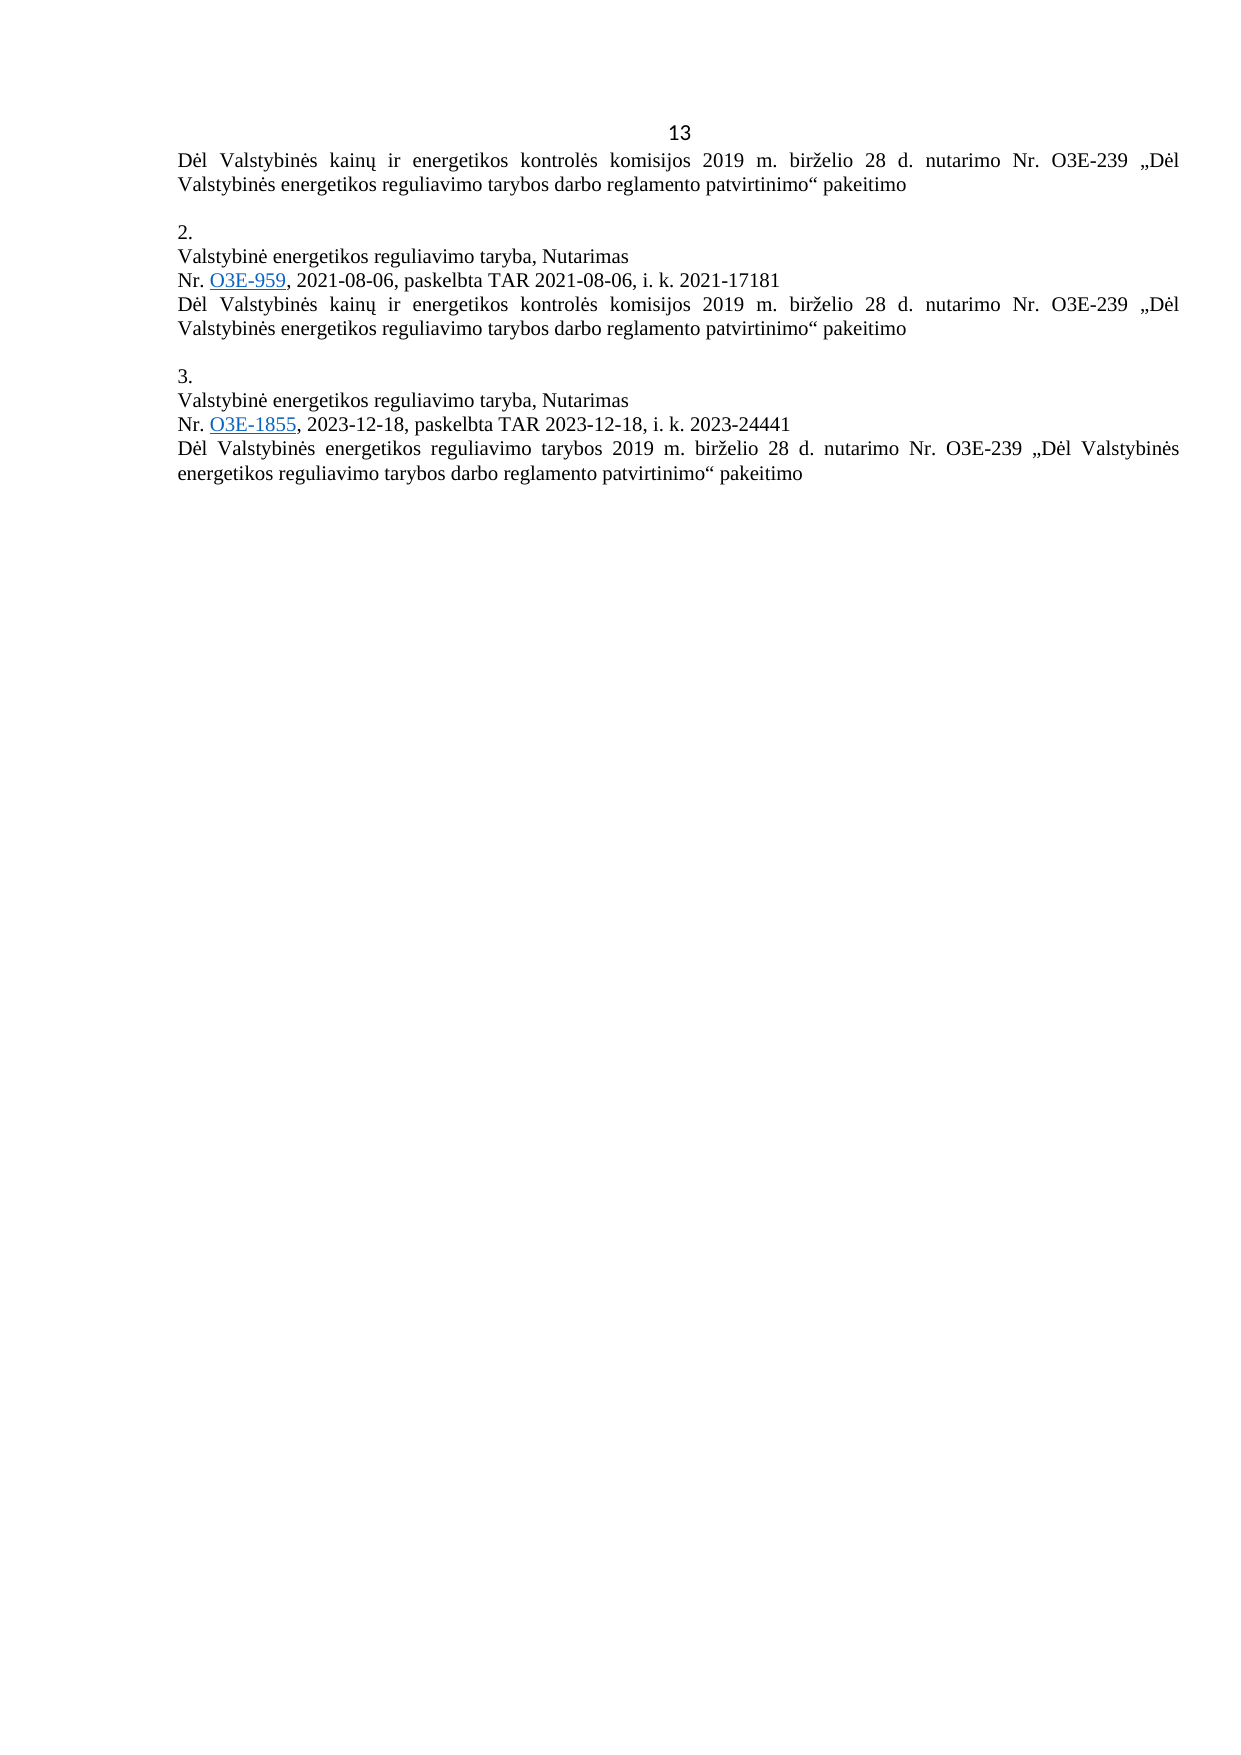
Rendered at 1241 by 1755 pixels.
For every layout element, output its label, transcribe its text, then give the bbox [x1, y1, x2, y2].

text Valstybinė energetikos reguliavimo taryba, Nutarimas [177, 244, 1181, 268]
text Nr. O3E-959, 2021-08-06, paskelbta TAR 2021-08-06, i. k. 2021-17181 [177, 268, 1181, 292]
text Dėl Valstybinės energetikos reguliavimo tarybos 2019 m. birželio 28 d. nutarimo Nr. O3E-239 „Dėl Valstybinės energetikos reguliavimo tarybos darbo reglamento patvirtinimo“ pakeitimo [177, 436, 1181, 484]
text Dėl Valstybinės kainų ir energetikos kontrolės komisijos 2019 m. birželio 28 d. nutarimo Nr. O3E-239 „Dėl Valstybinės energetikos reguliavimo tarybos darbo reglamento patvirtinimo“ pakeitimo [177, 292, 1181, 340]
text Dėl Valstybinės kainų ir energetikos kontrolės komisijos 2019 m. birželio 28 d. nutarimo Nr. O3E-239 „Dėl Valstybinės energetikos reguliavimo tarybos darbo reglamento patvirtinimo“ pakeitimo [177, 148, 1181, 196]
text Valstybinė energetikos reguliavimo taryba, Nutarimas [177, 388, 1181, 412]
text 3. [177, 364, 1181, 388]
text 2. [177, 220, 1181, 244]
text Nr. O3E-1855, 2023-12-18, paskelbta TAR 2023-12-18, i. k. 2023-24441 [177, 412, 1181, 436]
